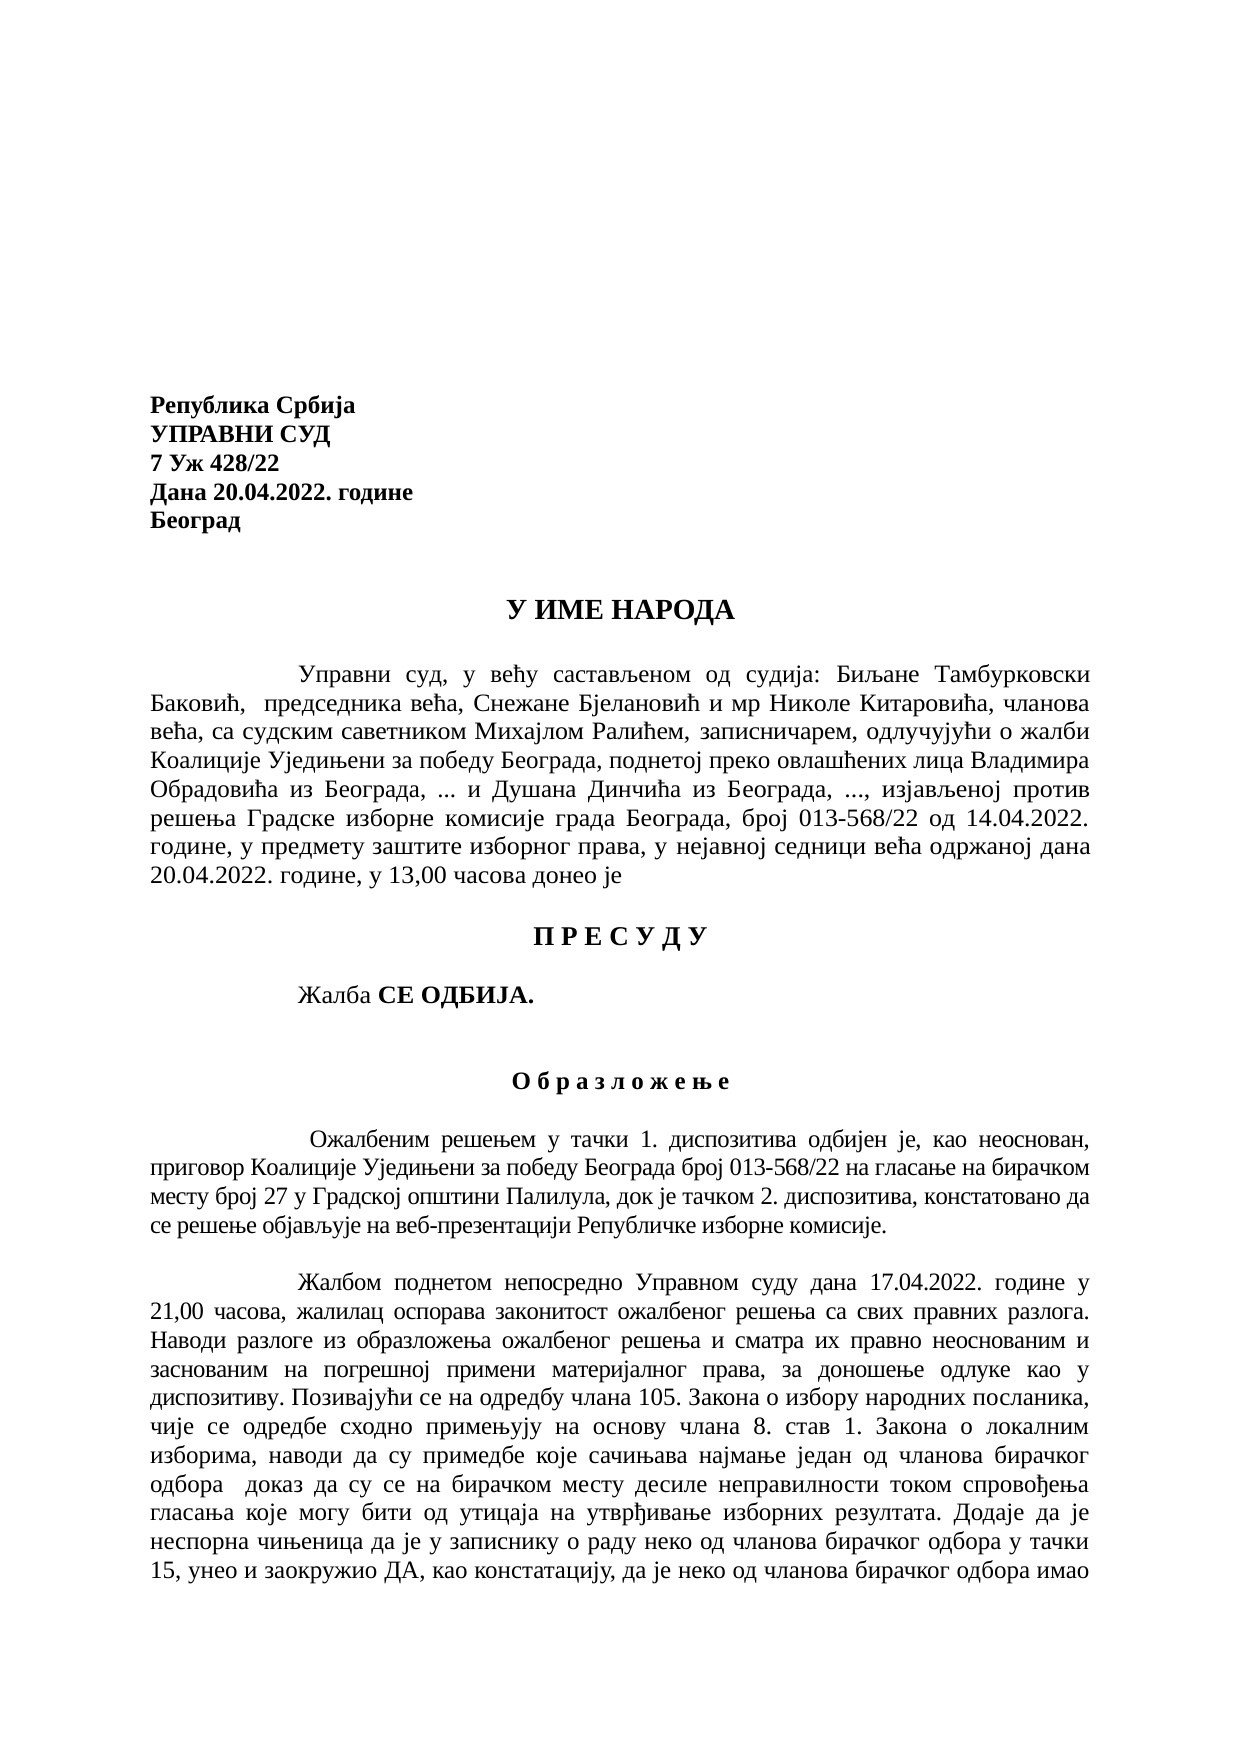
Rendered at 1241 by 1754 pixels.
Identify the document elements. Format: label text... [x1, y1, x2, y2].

text 7 Уж 428/22 [150, 448, 1091, 477]
text УПРАВНИ СУД [150, 419, 1091, 448]
text О б р а з л о ж е њ е [150, 1066, 1091, 1095]
text Република Србија [150, 391, 1091, 419]
text П Р Е С У Д У [150, 920, 1091, 951]
text У ИМЕ НАРОДА [150, 592, 1091, 625]
text Жалбом поднетом непосредно Управном суду дана 17.04.2022. године у 21,00 часова, жалилац оспорава законитост ожалбеног решења са свих правних разлога. Наводи разлоге из образложења ожалбеног решења и сматра их правно неоснованим и заснованим на погрешној примени материјалног права, за доношење одлуке као у диспозитиву. Позивајући се на одредбу члана 105. Закона о избору народних посланика, чије се одредбе сходно примењују на основу члана 8. став 1. Закона о локалним изборима, наводи да су примедбе које сачињава најмање један од чланова бирачког одбора доказ да су се на бирачком месту десиле неправилности током спровођења гласања које могу бити од утицаја на утврђивање изборних резултата. Додаје да је неспорна чињеница да је у записнику о раду неко од чланова бирачког одбора у тачки 15, унео и заокружио ДА, као констатацију, да је неко од чланова бирачког одбора имао [150, 1267, 1091, 1584]
text Београд [150, 506, 1091, 534]
text Дана 20.04.2022. године [150, 477, 1091, 506]
text Жалба СЕ ОДБИЈА. [150, 980, 1091, 1009]
text Ожалбеним решењем у тачки 1. диспозитива одбијен је, као неоснован, приговор Коалиције Уједињени за победу Београда број 013-568/22 на гласање на бирачком месту број 27 у Градској општини Палилула, док је тачком 2. диспозитива, констатовано да се решење објављује на веб-презентацији Републичке изборне комисије. [150, 1124, 1091, 1239]
text Управни суд, у већу састављеном од судија: Биљане Тамбурковски Баковић, председника већа, Снежане Бјелановић и мр Николе Китаровића, чланова већа, са судским саветником Михајлом Ралићем, записничарем, одлучујући о жалби Коалиције Уједињени за победу Београда, поднетој преко овлашћених лица Владимира Обрадовића из Београда, ... и Душана Динчића из Београда, ..., изјављеној против решења Градске изборне комисије града Београда, број 013-568/22 од 14.04.2022. године, у предмету заштите изборног права, у нејавној седници већа одржаној дана 20.04.2022. године, у 13,00 часова донео је [150, 659, 1091, 889]
